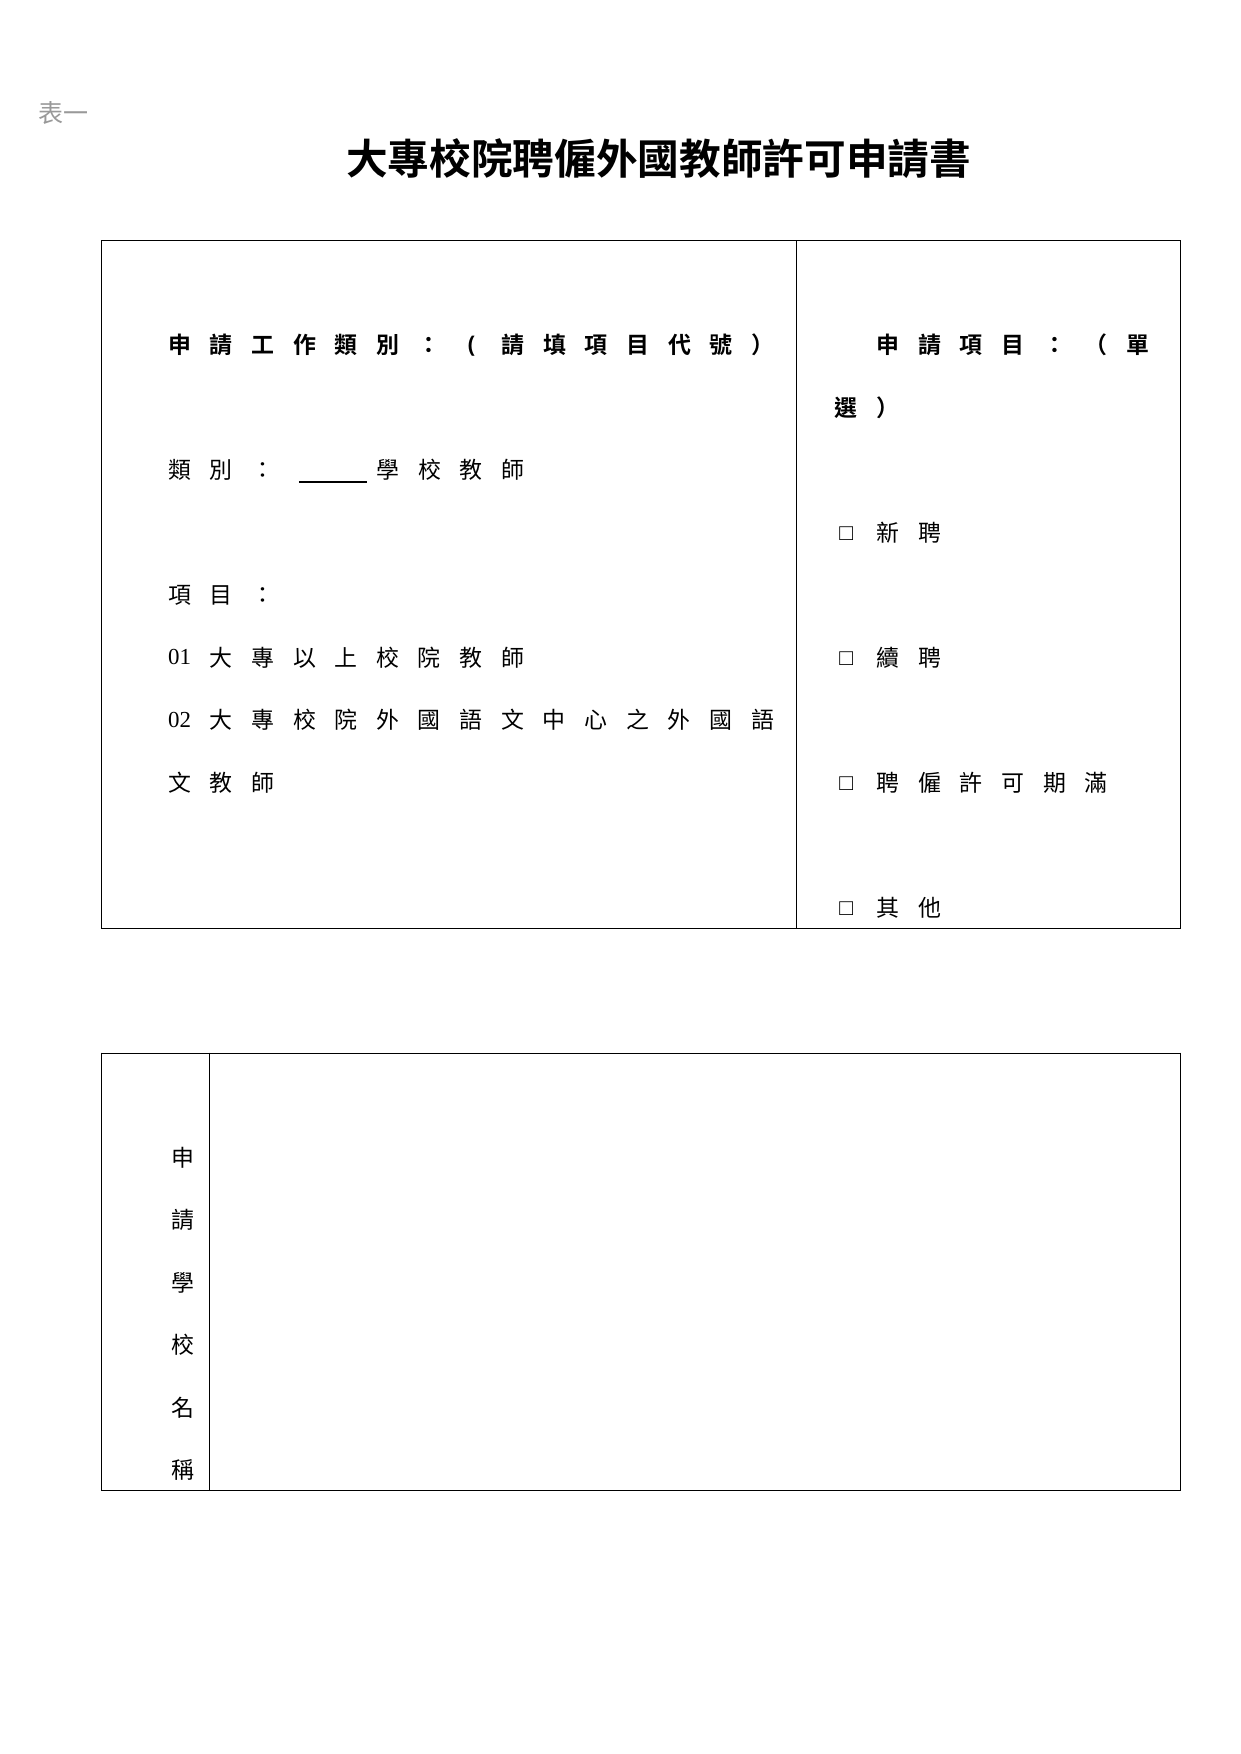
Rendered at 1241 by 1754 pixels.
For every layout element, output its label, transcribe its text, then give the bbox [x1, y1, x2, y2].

text 表一 [38, 93, 111, 129]
table_header 申請學校名 稱 [102, 1054, 209, 1490]
table_header 申請工作類別：(請填項目代號） 類別： 學校教師 項目： 01大專以上校院教師 02大專校院外國語文中心之外國語文教師 [102, 241, 796, 927]
text [23, 86, 126, 143]
table_header [210, 1054, 1180, 1490]
table_header 申請項目：（單選） □ 新聘 □ 續聘 □ 聘僱許可期滿 □ 其他 [797, 241, 1180, 927]
text 大專校院聘僱外國教師許可申請書 [158, 115, 1158, 177]
